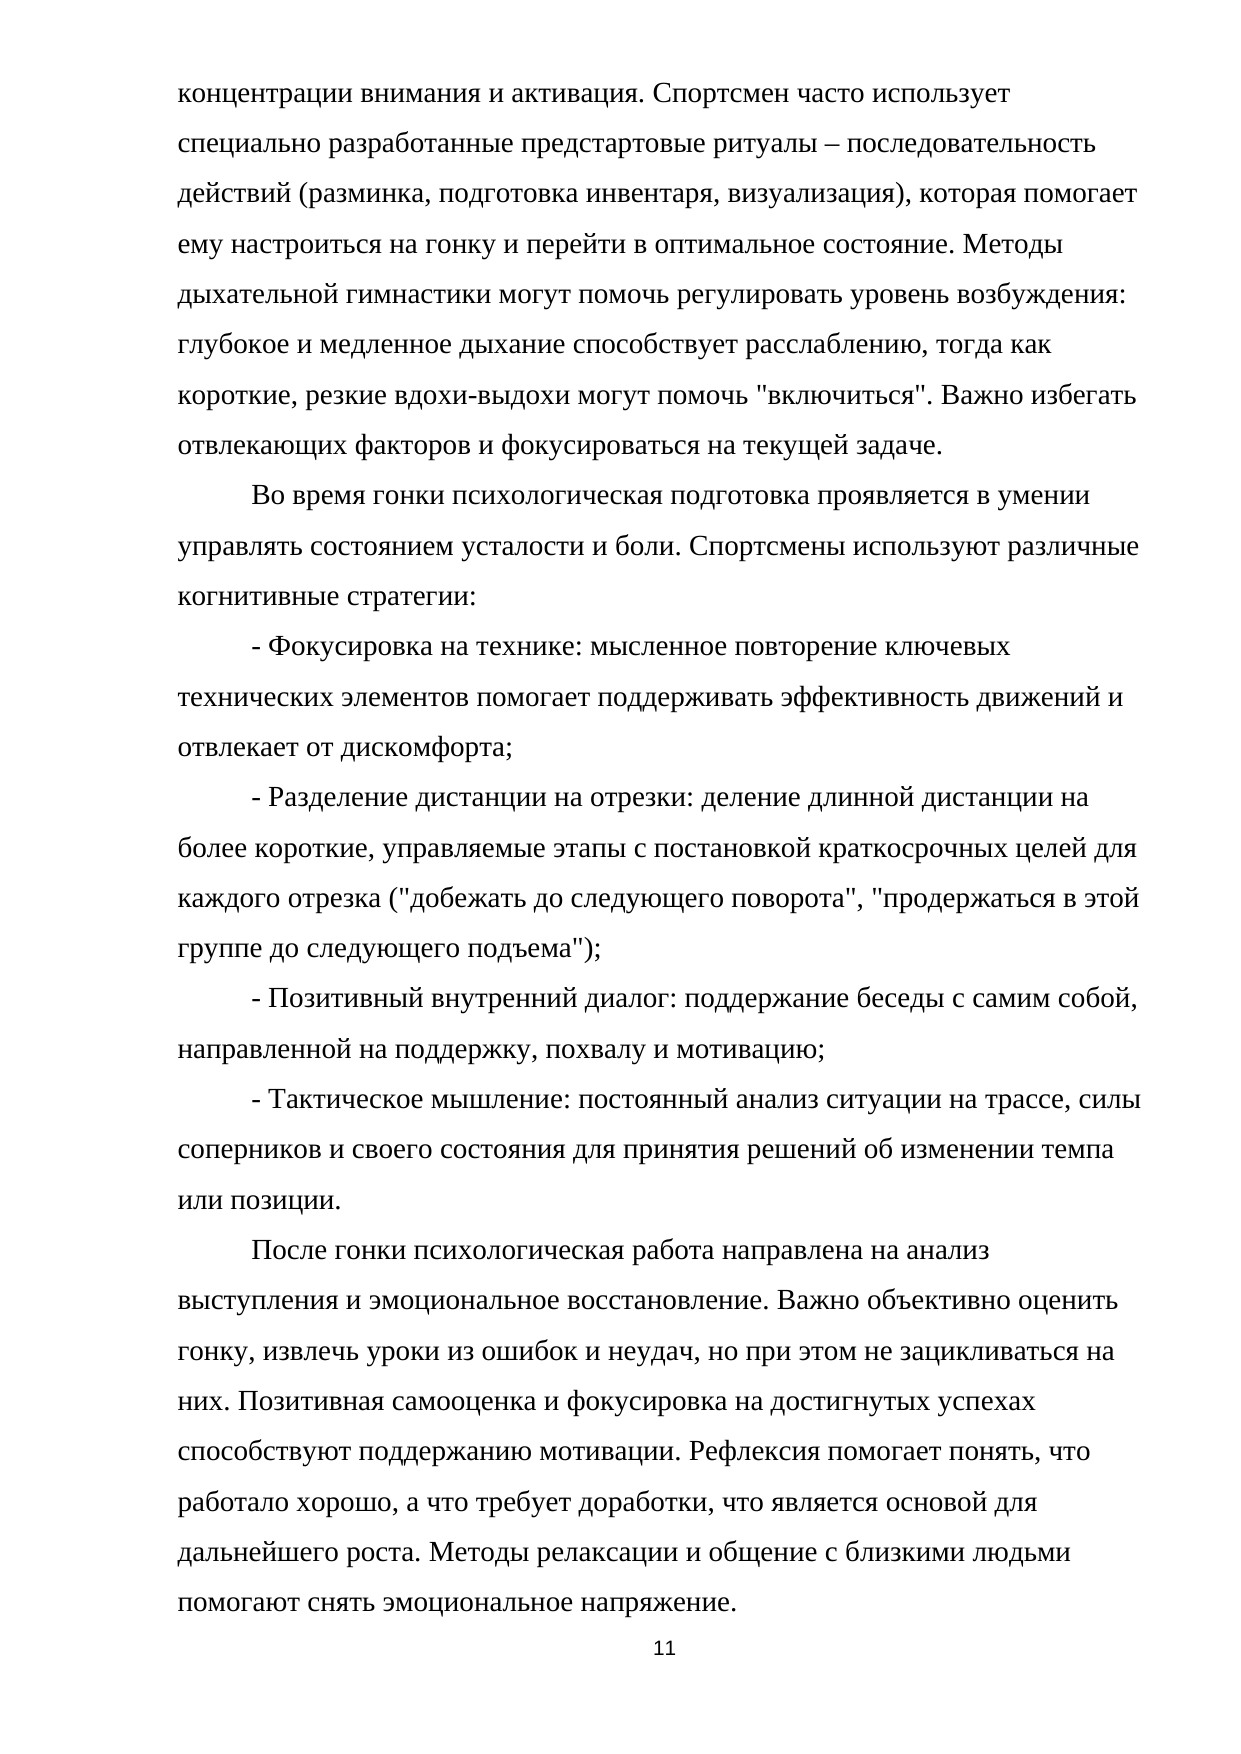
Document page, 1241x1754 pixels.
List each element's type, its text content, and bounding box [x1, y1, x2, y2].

text - Позитивный внутренний диалог: поддержание беседы с самим собой, направленной на поддержку, похвалу и мотивацию; [177, 981, 1152, 1064]
text - Тактическое мышление: постоянный анализ ситуации на трассе, силы соперников и своего состояния для принятия решений об изменении темпа или позиции. [177, 1081, 1152, 1215]
text Во время гонки психологическая подготовка проявляется в умении управлять состоянием усталости и боли. Спортсмены используют различные когнитивные стратегии: [177, 477, 1152, 612]
text После гонки психологическая работа направлена на анализ выступления и эмоциональное восстановление. Важно объективно оценить гонку, извлечь уроки из ошибок и неудач, но при этом не зацикливаться на них. Позитивная самооценка и фокусировка на достигнутых успехах способствуют поддержанию мотивации. Рефлексия помогает понять, что работало хорошо, а что требует доработки, что является основой для дальнейшего роста. Методы релаксации и общение с близкими людьми помогают снять эмоциональное напряжение. [177, 1232, 1152, 1618]
text - Фокусировка на технике: мысленное повторение ключевых технических элементов помогает поддерживать эффективность движений и отвлекает от дискомфорта; [177, 628, 1152, 763]
text - Разделение дистанции на отрезки: деление длинной дистанции на более короткие, управляемые этапы с постановкой краткосрочных целей для каждого отрезка ("добежать до следующего поворота", "продержаться в этой группе до следующего подъема"); [177, 779, 1152, 964]
text концентрации внимания и активация. Спортсмен часто использует специально разработанные предстартовые ритуалы – последовательность действий (разминка, подготовка инвентаря, визуализация), которая помогает ему настроиться на гонку и перейти в оптимальное состояние. Методы дыхательной гимнастики могут помочь регулировать уровень возбуждения: глубокое и медленное дыхание способствует расслаблению, тогда как короткие, резкие вдохи-выдохи могут помочь "включиться". Важно избегать отвлекающих факторов и фокусироваться на текущей задаче. [177, 75, 1152, 461]
